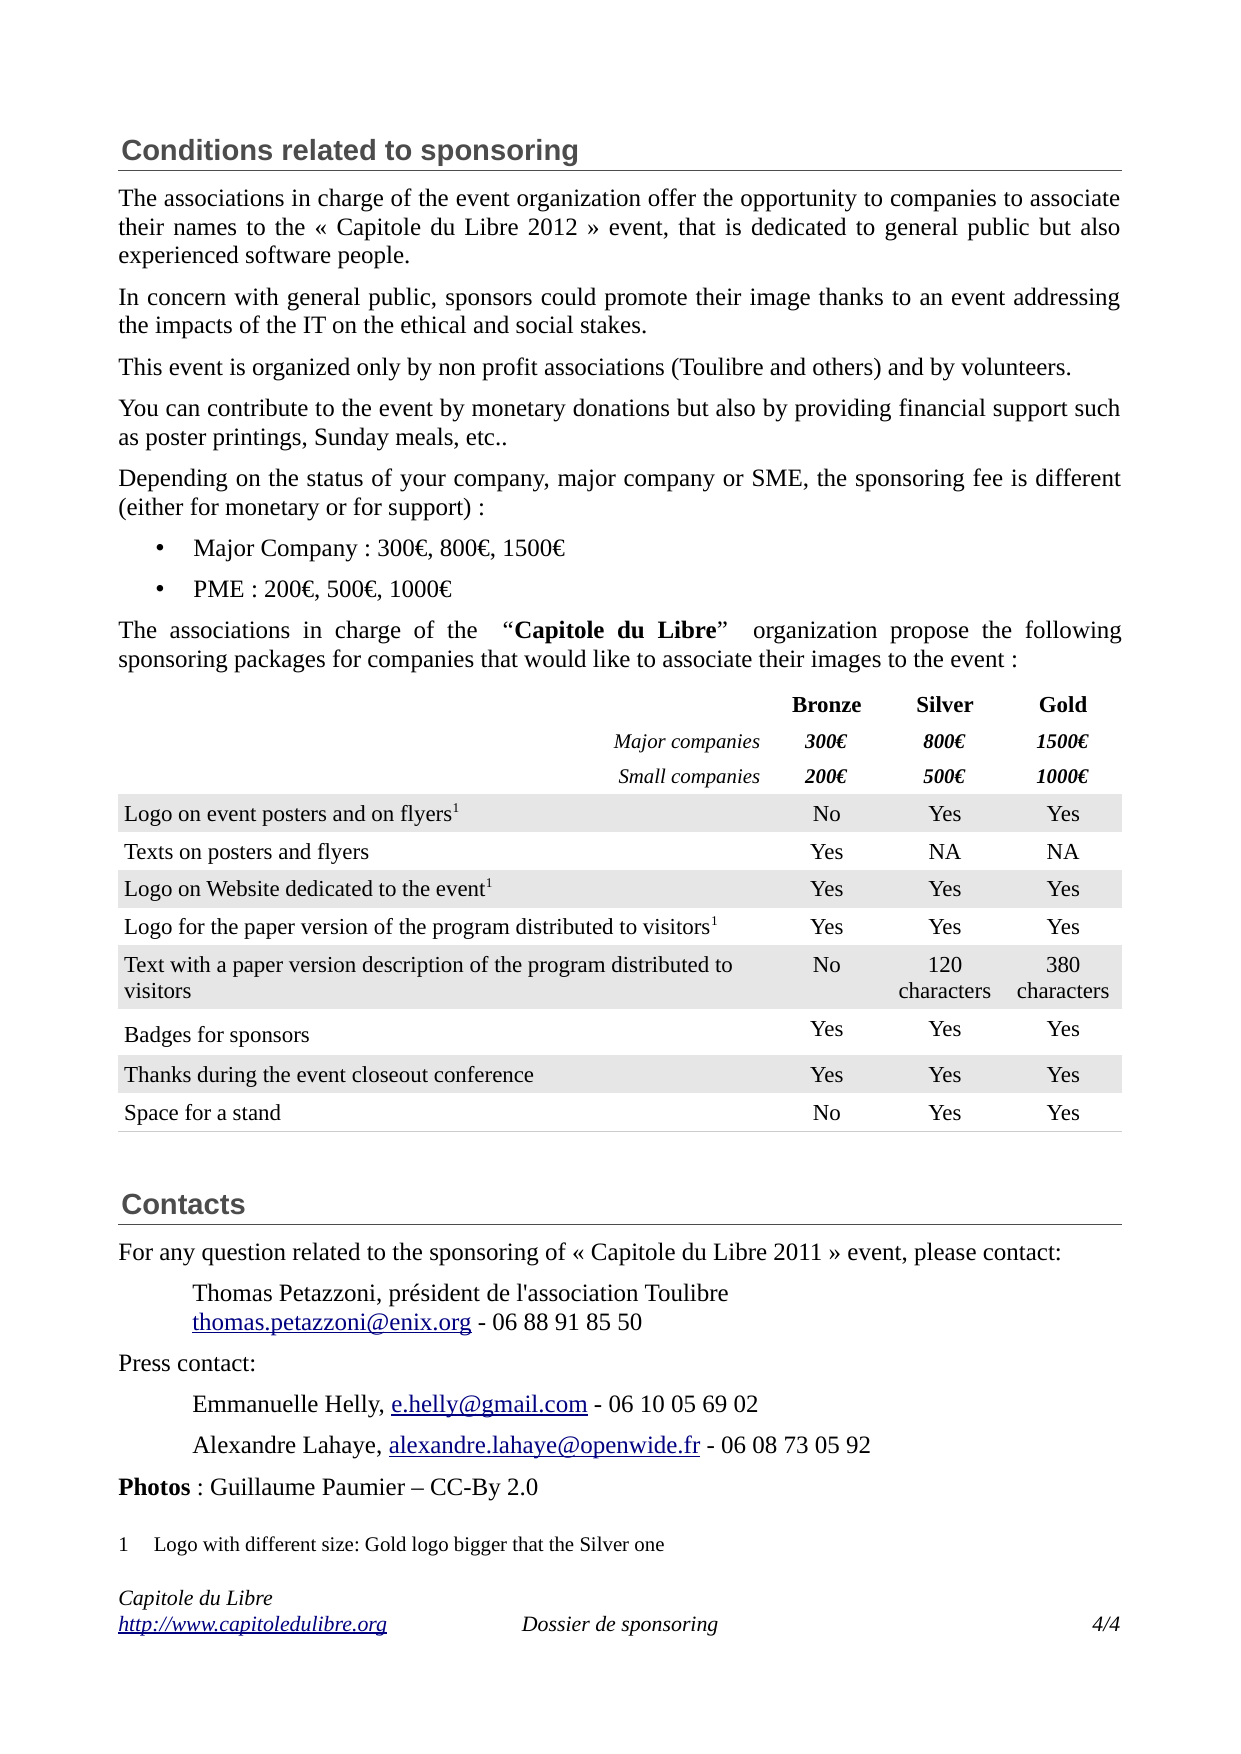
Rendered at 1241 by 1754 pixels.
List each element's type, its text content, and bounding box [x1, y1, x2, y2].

table_cell Yes [1004, 870, 1122, 908]
table_cell Yes [886, 870, 1004, 908]
table_cell Logo on event posters and on flyers1 [118, 794, 768, 832]
text In concern with general public, sponsors could promote their image thanks to an event addressing the impacts of the IT on the ethical and social stakes. [118, 282, 1122, 339]
table_cell Small companies [118, 759, 768, 794]
table_cell Yes [768, 1055, 886, 1093]
table_cell Yes [886, 1093, 1004, 1131]
table_cell Logo for the paper version of the program distributed to visitors1 [118, 908, 768, 945]
table_header [118, 685, 768, 723]
table_header Bronze [768, 685, 886, 723]
table_cell Yes [768, 870, 886, 908]
table_cell 1500€ [1004, 723, 1122, 759]
list Major Company : 300€, 800€, 1500€ [156, 533, 1122, 562]
table_header Silver [886, 685, 1004, 723]
table_cell 120 characters [886, 945, 1004, 1009]
table_cell Yes [768, 908, 886, 945]
table_cell Yes [886, 908, 1004, 945]
table_cell No [768, 794, 886, 832]
list PME : 200€, 500€, 1000€ [156, 574, 1122, 603]
table_cell 300€ [768, 723, 886, 759]
text For any question related to the sponsoring of « Capitole du Libre 2011 » event, please contact: [118, 1237, 1122, 1266]
table_cell NA [1004, 832, 1122, 870]
subtitle Contacts [118, 1184, 1122, 1224]
table_cell Yes [886, 794, 1004, 832]
table_cell ﻿Badges for sponsors [118, 1010, 768, 1055]
text The associations in charge of the “Capitole du Libre” organization propose the following sponsoring packages for companies that would like to associate their images to the event : [118, 615, 1122, 673]
table_cell 380 characters [1004, 945, 1122, 1009]
table_cell Yes [886, 1055, 1004, 1093]
table_cell No [768, 945, 886, 1009]
table_cell Major companies [118, 723, 768, 759]
table_cell 1000€ [1004, 759, 1122, 794]
table_cell Yes [1004, 1055, 1122, 1093]
table_cell 800€ [886, 723, 1004, 759]
table_cell Text with a paper version description of the program distributed to visitors [118, 945, 768, 1009]
table_cell 500€ [886, 759, 1004, 794]
table_cell Texts on posters and flyers [118, 832, 768, 870]
table_header Gold [1004, 685, 1122, 723]
text Thomas Petazzoni, président de l'association Toulibre thomas.petazzoni@enix.org - 06 88 91 85 50 [118, 1278, 1122, 1336]
table_cell Logo on Website dedicated to the event [118, 870, 768, 908]
table_cell Yes [1004, 794, 1122, 832]
table_cell Thanks during the event closeout conference [118, 1055, 768, 1093]
text Alexandre Lahaye, alexandre.lahaye@openwide.fr - 06 08 73 05 92 [118, 1431, 1122, 1459]
text Press contact: [118, 1348, 1122, 1377]
table_cell Yes [768, 832, 886, 870]
text The associations in charge of the event organization offer the opportunity to companies to associate their names to the « Capitole du Libre 2012 » event, that is dedicated to general public but also experienced software people. [118, 183, 1122, 269]
table_cell Yes [1004, 1093, 1122, 1131]
text Depending on the status of your company, major company or SME, the sponsoring fee is different (either for monetary or for support) : [118, 463, 1122, 520]
table_cell 200€ [768, 759, 886, 794]
table_cell Yes [1004, 908, 1122, 945]
table_cell Yes [768, 1010, 886, 1055]
table_cell Space for a stand [118, 1093, 768, 1131]
table_cell Yes [1004, 1010, 1122, 1055]
table_cell No [768, 1093, 886, 1131]
text Emmanuelle Helly, e.helly@gmail.com - 06 10 05 69 02 [118, 1389, 1122, 1418]
text This event is organized only by non profit associations (Toulibre and others) and by volunteers. [118, 352, 1122, 380]
table_cell NA [886, 832, 1004, 870]
text You can contribute to the event by monetary donations but also by providing financial support such as poster printings, Sunday meals, etc.. [118, 393, 1122, 450]
subtitle Conditions related to sponsoring [118, 131, 1122, 170]
text Photos : Guillaume Paumier – CC-By 2.0 [118, 1472, 1122, 1501]
table_cell Yes [886, 1010, 1004, 1055]
